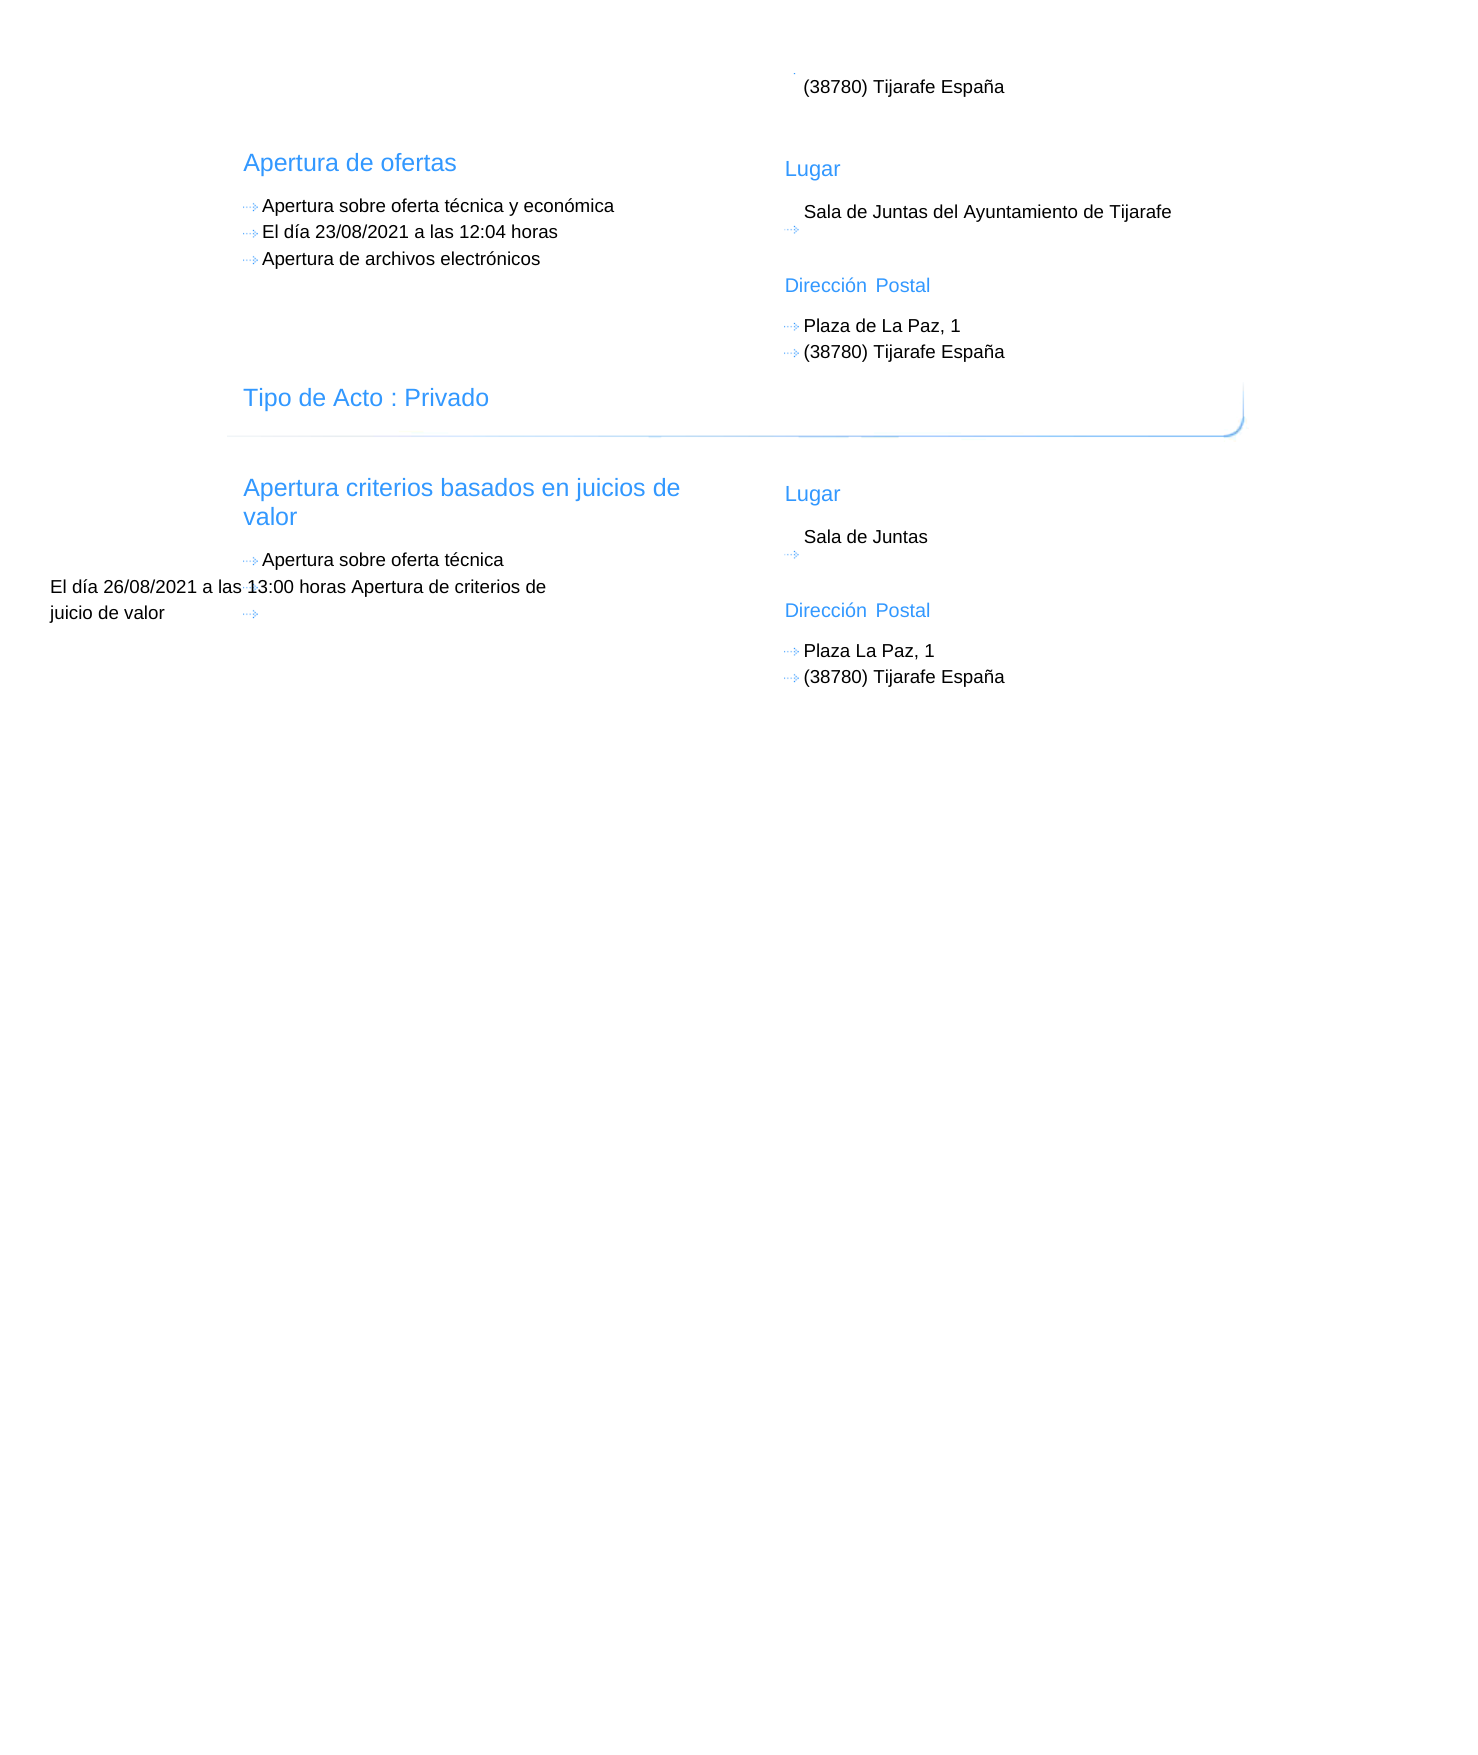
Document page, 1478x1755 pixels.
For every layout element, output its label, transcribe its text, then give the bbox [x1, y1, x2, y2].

text Plaza La Paz, 1 [803, 640, 1431, 661]
subtitle Apertura criterios basados en juicios de valor [243, 473, 681, 531]
text Sala de Juntas [784, 524, 1431, 567]
subtitle Dirección Postal [784, 599, 1431, 621]
subtitle Dirección Postal [784, 273, 1431, 296]
text Apertura sobre oferta técnica y económica El día 23/08/2021 a las 12:04 horas Apertura de archivos electrónicos [262, 195, 614, 269]
text Apertura sobre oferta técnica [262, 549, 681, 570]
text (38780) Tijarafe España [803, 75, 1431, 97]
text Plaza de La Paz, 1 (38780) Tijarafe España [803, 314, 1005, 362]
text (38780) Tijarafe España [803, 666, 1431, 688]
subtitle Lugar [784, 156, 1431, 181]
subtitle Apertura de ofertas [243, 148, 614, 177]
text El día 26/08/2021 a las 13:00 horas Apertura de criterios de juicio de valor [50, 575, 577, 623]
subtitle Lugar [784, 481, 1431, 506]
text Sala de Juntas del Ayuntamiento de Tijarafe [784, 199, 1431, 242]
